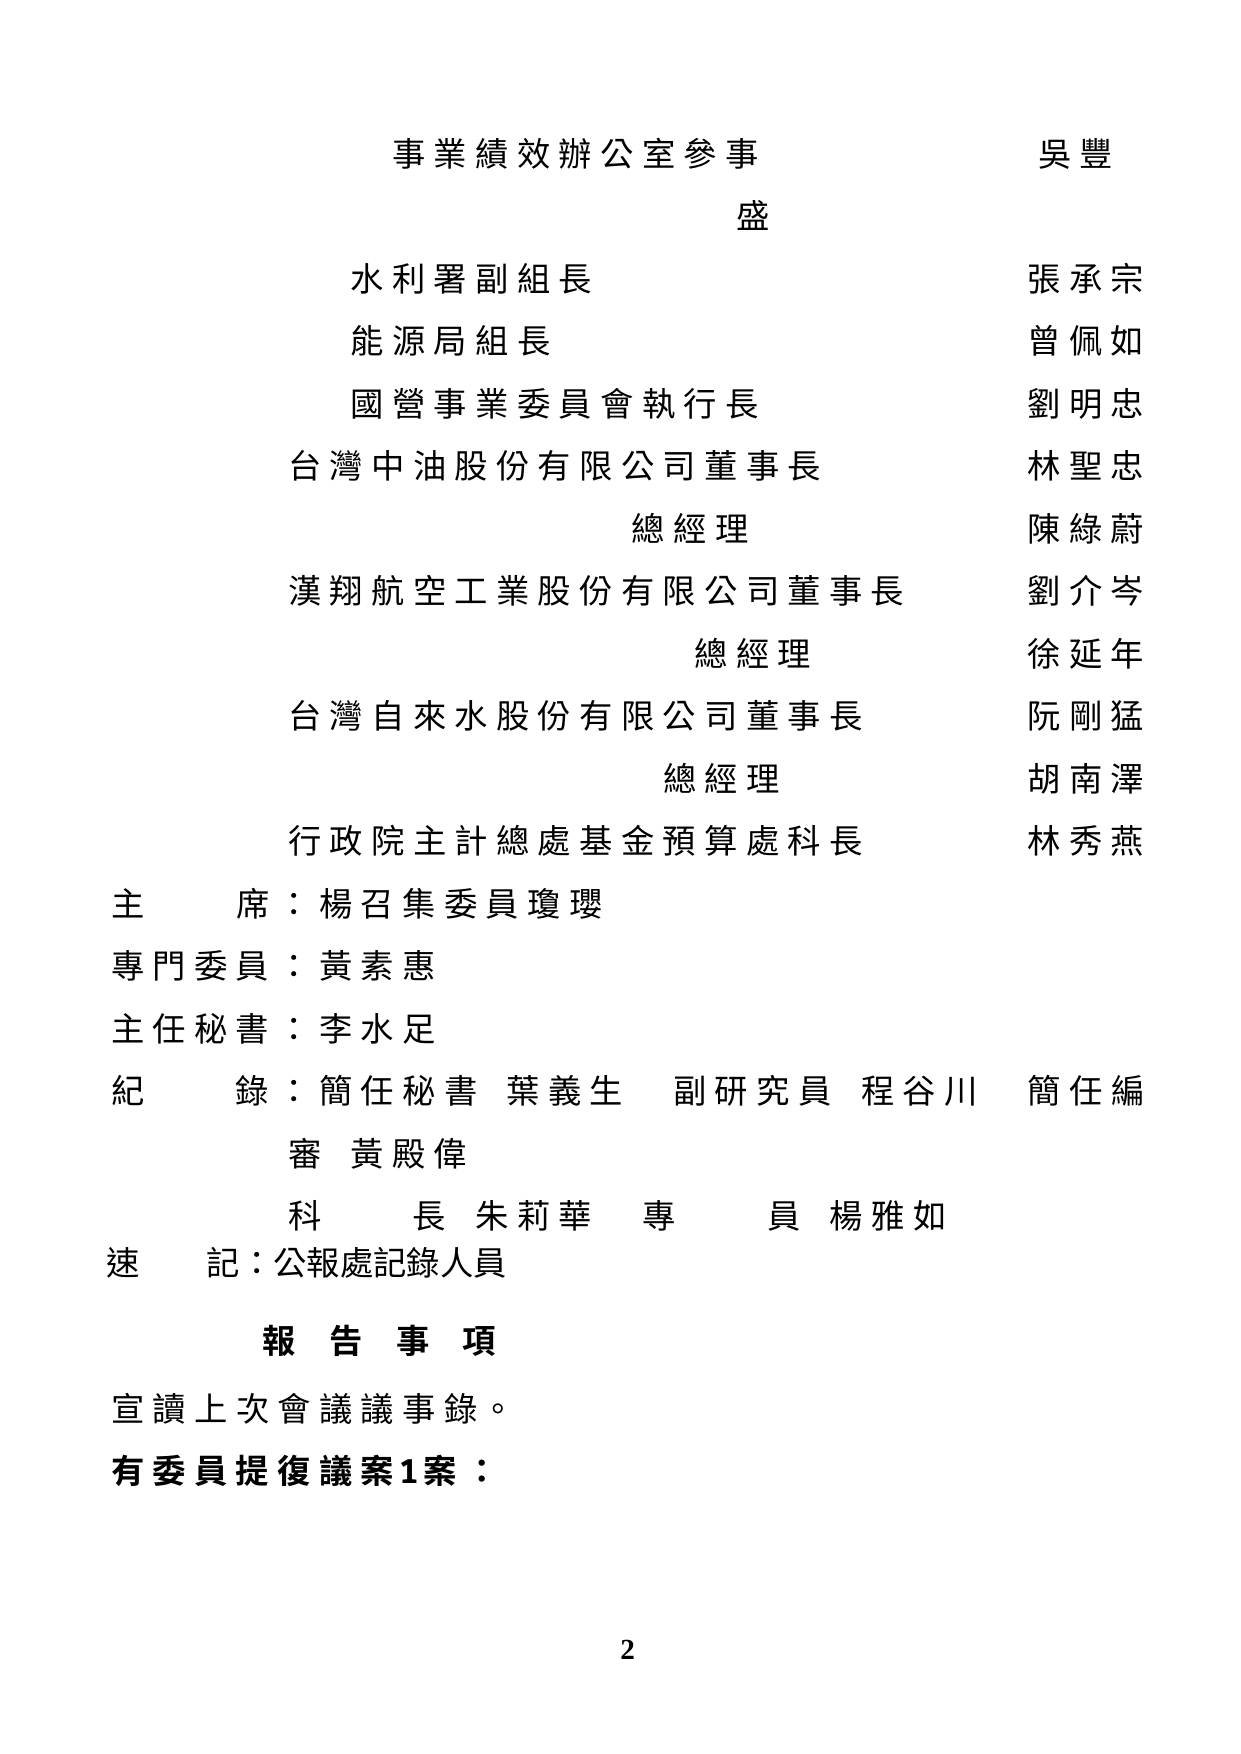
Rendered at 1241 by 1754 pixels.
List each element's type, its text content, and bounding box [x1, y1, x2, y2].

text 主任秘書：李水足 [107, 985, 1119, 1048]
text 總經理 陳綠蔚 [621, 485, 1148, 548]
text 水利署副組長 張承宗 [344, 235, 1148, 298]
text 台灣中油股份有限公司董事長 林聖忠 [274, 423, 1148, 485]
text 總經理 胡南澤 [655, 735, 1148, 798]
text 紀 錄：簡任秘書 葉義生 副研究員 程谷川 簡任編審 黃殿偉 [107, 1048, 1163, 1173]
text 主 席：楊召集委員瓊瓔 [107, 860, 1148, 923]
text 宣讀上次會議議事錄。 [107, 1365, 1148, 1427]
text 科 長 朱莉華 專 員 楊雅如 [280, 1173, 1148, 1235]
text 專門委員：黃素惠 [107, 923, 1148, 985]
text 速 記：公報處記錄人員 [107, 1235, 1148, 1285]
text 國營事業委員會執行長 劉明忠 [344, 360, 1148, 423]
text 能源局組長 曾佩如 [344, 298, 1148, 360]
text 事業績效辦公室參事 吳豐盛 [378, 110, 1148, 235]
text 台灣自來水股份有限公司董事長 阮剛猛 [274, 673, 1148, 735]
text 漢翔航空工業股份有限公司董事長 劉介岑 [274, 548, 1148, 610]
text 報 告 事 項 [107, 1311, 1148, 1365]
text 總經理 徐延年 [690, 610, 1148, 673]
text 有委員提復議案1案： [107, 1427, 1148, 1490]
text 行政院主計總處基金預算處科長 林秀燕 [274, 798, 1148, 860]
